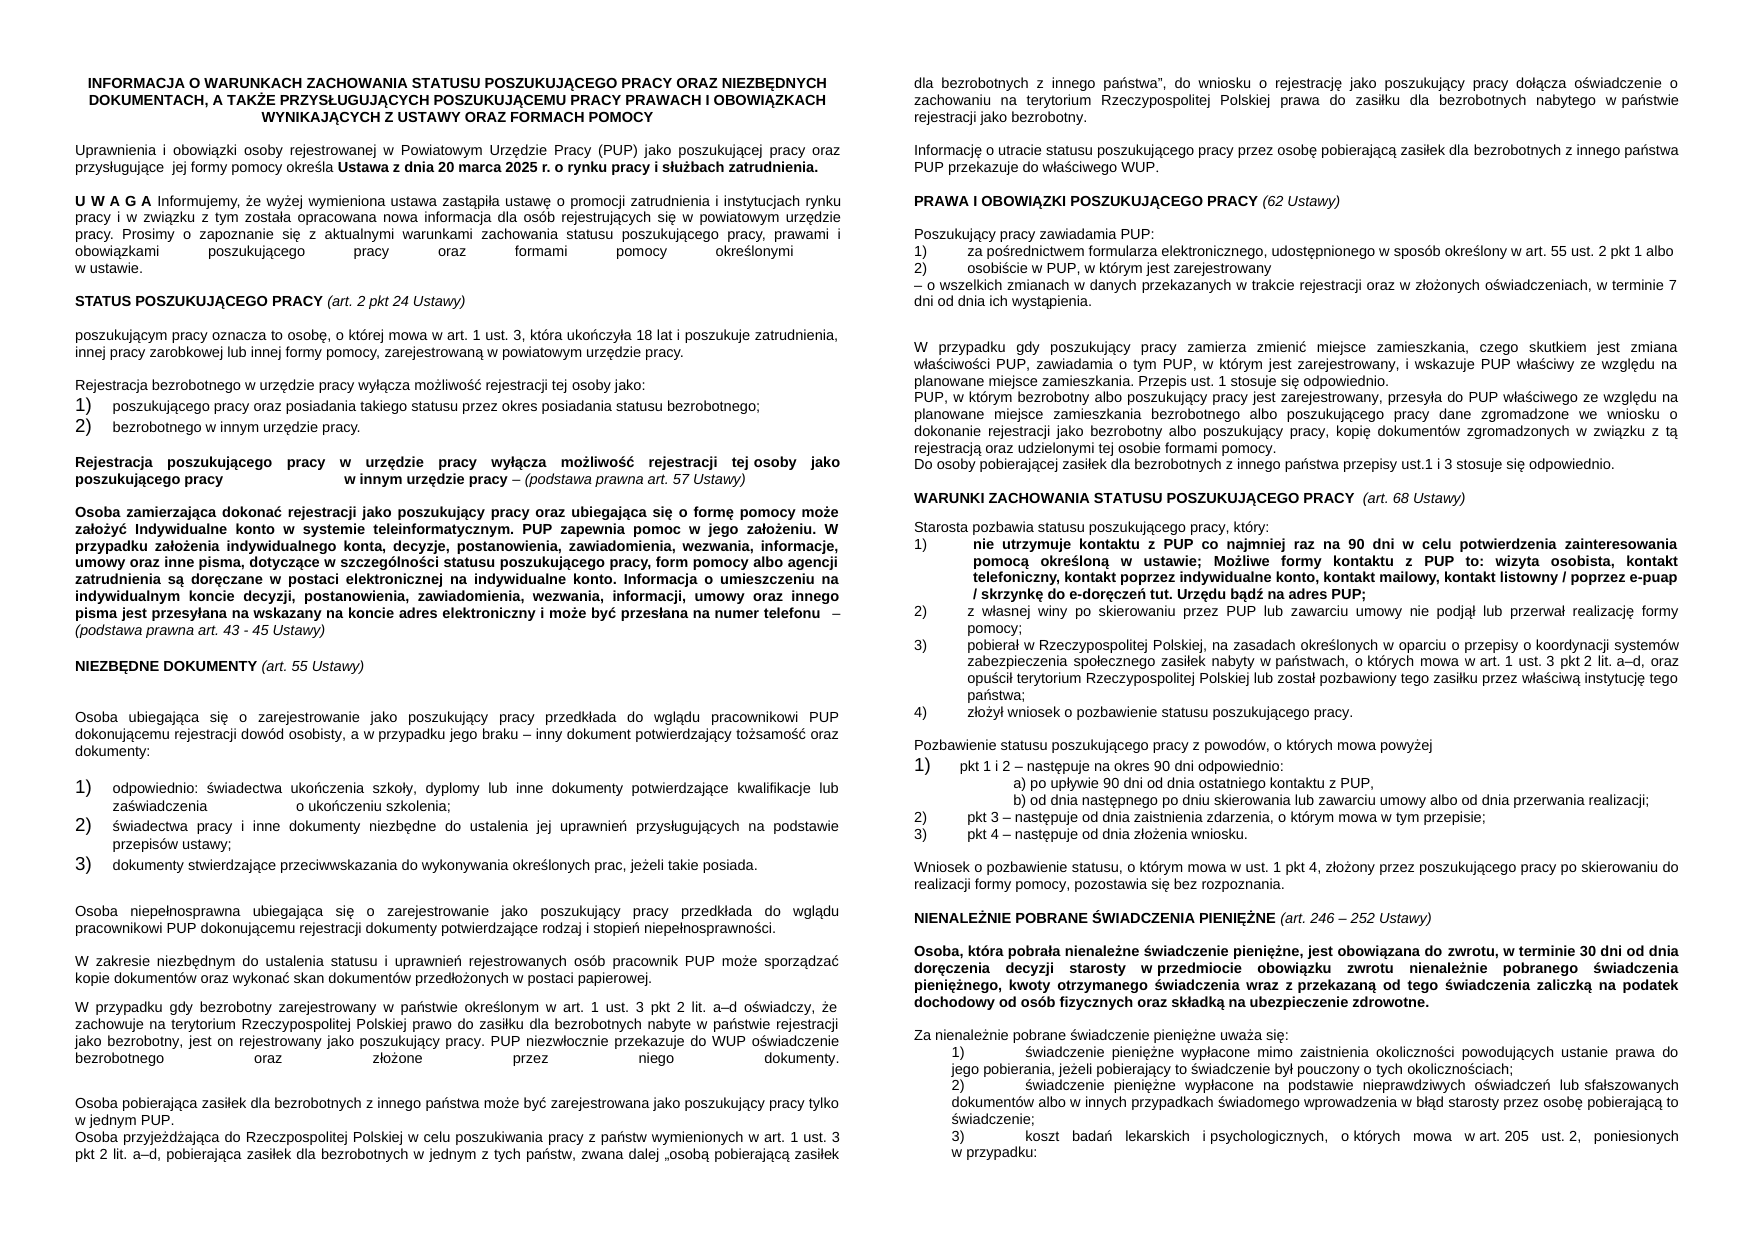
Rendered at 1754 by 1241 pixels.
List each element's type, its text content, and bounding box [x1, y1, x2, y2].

text 2) osobiście w PUP, w którym jest zarejestrowany [914, 259, 1679, 276]
text Do osoby pobierającej zasiłek dla bezrobotnych z innego państwa przepisy ust.1 i 3 stosuje się odpowiednio. [914, 456, 1679, 473]
text W zakresie niezbędnym do ustalenia statusu i uprawnień rejestrowanych osób pracownik PUP może sporządzać kopie dokumentów oraz wykonać skan dokumentów przedłożonych w postaci papierowej. [75, 953, 840, 987]
list świadczenie pieniężne wypłacone na podstawie nieprawdziwych oświadczeń lub sfałszowanych dokumentów albo w innych przypadkach świadomego wprowadzenia w błąd starosty przez osobę pobierającą to świadczenie; [951, 1077, 1679, 1127]
text Osoba niepełnosprawna ubiegająca się o zarejestrowanie jako poszukujący pracy przedkłada do wglądu pracownikowi PUP dokonującemu rejestracji dokumenty potwierdzające rodzaj i stopień niepełnosprawności. [75, 903, 840, 936]
text W przypadku gdy poszukujący pracy zamierza zmienić miejsce zamieszkania, czego skutkiem jest zmiana właściwości PUP, zawiadamia o tym PUP, w którym jest zarejestrowany, i wskazuje PUP właściwy ze względu na planowane miejsce zamieszkania. Przepis ust. 1 stosuje się odpowiednio. [914, 339, 1679, 389]
text a) po upływie 90 dni od dnia ostatniego kontaktu z PUP, [1013, 775, 1679, 792]
text INFORMACJA O WARUNKACH ZACHOWANIA STATUSU POSZUKUJĄCEGO PRACY ORAZ NIEZBĘDNYCH DOKUMENTACH, A TAKŻE PRZYSŁUGUJĄCYCH POSZUKUJĄCEMU PRACY PRAWACH I OBOWIĄZKACH WYNIKAJĄCYCH Z USTAWY ORAZ FORMACH POMOCY [75, 75, 840, 125]
text Informację o utracie statusu poszukującego pracy przez osobę pobierającą zasiłek dla bezrobotnych z innego państwa PUP przekazuje do właściwego WUP. [914, 142, 1679, 176]
list dokumenty stwierdzające przeciwwskazania do wykonywania określonych prac, jeżeli takie posiada. [75, 852, 840, 903]
text Pozbawienie statusu poszukującego pracy z powodów, o których mowa powyżej [914, 737, 1679, 754]
text 4) złożył wniosek o pozbawienie statusu poszukującego pracy. [914, 703, 1679, 720]
text 1) nie utrzymuje kontaktu z PUP co najmniej raz na 90 dni w celu potwierdzenia zainteresowania pomocą określoną w ustawie; Możliwe formy kontaktu z PUP to: wizyta osobista, kontakt telefoniczny, kontakt poprzez indywidualne konto, kontakt mailowy, kontakt listowny / poprzez e-puap / skrzynkę do e-doręczeń tut. Urzędu bądź na adres PUP; [914, 536, 1679, 603]
text 1) za pośrednictwem formularza elektronicznego, udostępnionego w sposób określony w art. 55 ust. 2 pkt 1 albo [914, 243, 1679, 259]
text Za nienależnie pobrane świadczenie pieniężne uważa się: [914, 1027, 1679, 1043]
text Osoba przyjeżdżająca do Rzeczpospolitej Polskiej w celu poszukiwania pracy z państw wymienionych w art. 1 ust. 3 pkt 2 lit. a–d, pobierająca zasiłek dla bezrobotnych w jednym z tych państw, zwana dalej „osobą pobierającą zasiłek [75, 1128, 840, 1162]
text dla bezrobotnych z innego państwa”, do wniosku o rejestrację jako poszukujący pracy dołącza oświadczenie o zachowaniu na terytorium Rzeczypospolitej Polskiej prawa do zasiłku dla bezrobotnych nabytego w państwie rejestracji jako bezrobotny. [914, 75, 1679, 125]
text 3) pobierał w Rzeczypospolitej Polskiej, na zasadach określonych w oparciu o przepisy o koordynacji systemów zabezpieczenia społecznego zasiłek nabyty w państwach, o których mowa w art. 1 ust. 3 pkt 2 lit. a–d, oraz opuścił terytorium Rzeczypospolitej Polskiej lub został pozbawiony tego zasiłku przez właściwą instytucję tego państwa; [914, 636, 1679, 703]
text poszukującym pracy oznacza to osobę, o której mowa w art. 1 ust. 3, która ukończyła 18 lat i poszukuje zatrudnienia, innej pracy zarobkowej lub innej formy pomocy, zarejestrowaną w powiatowym urzędzie pracy. [75, 327, 840, 360]
text U W A G A Informujemy, że wyżej wymieniona ustawa zastąpiła ustawę o promocji zatrudnienia i instytucjach rynku pracy i w związku z tym została opracowana nowa informacja dla osób rejestrujących się w powiatowym urzędzie pracy. Prosimy o zapoznanie się z aktualnymi warunkami zachowania statusu poszukującego pracy, prawami i obowiązkami poszukującego pracy oraz formami pomocy określonymi w ustawie. [75, 192, 843, 276]
list koszt badań lekarskich i psychologicznych, o których mowa w art. 205 ust. 2, poniesionych w przypadku: [951, 1127, 1679, 1161]
list świadectwa pracy i inne dokumenty niezbędne do ustalenia jej uprawnień przysługujących na podstawie przepisów ustawy; [75, 814, 840, 852]
text Wniosek o pozbawienie statusu, o którym mowa w ust. 1 pkt 4, złożony przez poszukującego pracy po skierowaniu do realizacji formy pomocy, pozostawia się bez rozpoznania. [914, 859, 1679, 893]
list odpowiednio: świadectwa ukończenia szkoły, dyplomy lub inne dokumenty potwierdzające kwalifikacje lub zaświadczenia o ukończeniu szkolenia; [75, 776, 840, 814]
text 2) z własnej winy po skierowaniu przez PUP lub zawarciu umowy nie podjął lub przerwał realizację formy pomocy; [914, 603, 1679, 636]
text WARUNKI ZACHOWANIA STATUSU POSZUKUJĄCEGO PRACY (art. 68 Ustawy) [914, 489, 1679, 506]
text b) od dnia następnego po dniu skierowania lub zawarciu umowy albo od dnia przerwania realizacji; [1013, 792, 1679, 809]
text STATUS POSZUKUJĄCEGO PRACY (art. 2 pkt 24 Ustawy) [75, 293, 840, 310]
text Rejestracja bezrobotnego w urzędzie pracy wyłącza możliwość rejestracji tej osoby jako: [75, 377, 840, 394]
text 3) pkt 4 – następuje od dnia złożenia wniosku. [914, 826, 1679, 842]
text Rejestracja poszukującego pracy w urzędzie pracy wyłącza możliwość rejestracji tej osoby jako poszukującego pracy w innym urzędzie pracy – (podstawa prawna art. 57 Ustawy) [75, 453, 840, 487]
text Osoba zamierzająca dokonać rejestracji jako poszukujący pracy oraz ubiegająca się o formę pomocy może założyć Indywidualne konto w systemie teleinformatycznym. PUP zapewnia pomoc w jego założeniu. W przypadku założenia indywidualnego konta, decyzje, postanowienia, zawiadomienia, wezwania, informacje, umowy oraz inne pisma, dotyczące w szczególności statusu poszukującego pracy, form pomocy albo agencji zatrudnienia są doręczane w postaci elektronicznej na indywidualne konto. Informacja o umieszczeniu na indywidualnym koncie decyzji, postanowienia, zawiadomienia, wezwania, informacji, umowy oraz innego pisma jest przesyłana na wskazany na koncie adres elektroniczny i może być przesłana na numer telefonu – (podstawa prawna art. 43 - 45 Ustawy) [75, 504, 840, 638]
text Osoba pobierająca zasiłek dla bezrobotnych z innego państwa może być zarejestrowana jako poszukujący pracy tylko w jednym PUP. [75, 1095, 840, 1128]
text W przypadku gdy bezrobotny zarejestrowany w państwie określonym w art. 1 ust. 3 pkt 2 lit. a–d oświadczy, że zachowuje na terytorium Rzeczypospolitej Polskiej prawo do zasiłku dla bezrobotnych nabyte w państwie rejestracji jako bezrobotny, jest on rejestrowany jako poszukujący pracy. PUP niezwłocznie przekazuje do WUP oświadczenie bezrobotnego oraz złożone przez niego dokumenty. [75, 999, 840, 1095]
text NIENALEŻNIE POBRANE ŚWIADCZENIA PIENIĘŻNE (art. 246 – 252 Ustawy) [914, 909, 1679, 926]
list świadczenie pieniężne wypłacone mimo zaistnienia okoliczności powodujących ustanie prawa do jego pobierania, jeżeli pobierający to świadczenie był pouczony o tych okolicznościach; [951, 1043, 1679, 1077]
text NIEZBĘDNE DOKUMENTY (art. 55 Ustawy) [75, 658, 840, 709]
text – o wszelkich zmianach w danych przekazanych w trakcie rejestracji oraz w złożonych oświadczeniach, w terminie 7 dni od dnia ich wystąpienia. [914, 276, 1679, 339]
text Osoba, która pobrała nienależne świadczenie pieniężne, jest obowiązana do zwrotu, w terminie 30 dni od dnia doręczenia decyzji starosty w przedmiocie obowiązku zwrotu nienależnie pobranego świadczenia pieniężnego, kwoty otrzymanego świadczenia wraz z przekazaną od tego świadczenia zaliczką na podatek dochodowy od osób fizycznych oraz składką na ubezpieczenie zdrowotne. [914, 943, 1679, 1010]
text Poszukujący pracy zawiadamia PUP: [914, 226, 1679, 243]
text PRAWA I OBOWIĄZKI POSZUKUJĄCEGO PRACY (62 Ustawy) [914, 192, 1679, 209]
list pkt 1 i 2 – następuje na okres 90 dni odpowiednio: [914, 754, 1679, 775]
list bezrobotnego w innym urzędzie pracy. [75, 415, 840, 437]
text Uprawnienia i obowiązki osoby rejestrowanej w Powiatowym Urzędzie Pracy (PUP) jako poszukującej pracy oraz przysługujące jej formy pomocy określa Ustawa z dnia 20 marca 2025 r. o rynku pracy i służbach zatrudnienia. [75, 142, 843, 176]
text 2) pkt 3 – następuje od dnia zaistnienia zdarzenia, o którym mowa w tym przepisie; [914, 809, 1679, 826]
text Starosta pozbawia statusu poszukującego pracy, który: [914, 519, 1679, 536]
text Osoba ubiegająca się o zarejestrowanie jako poszukujący pracy przedkłada do wglądu pracownikowi PUP dokonującemu rejestracji dowód osobisty, a w przypadku jego braku – inny dokument potwierdzający tożsamość oraz dokumenty: [75, 709, 840, 759]
list poszukującego pracy oraz posiadania takiego statusu przez okres posiadania statusu bezrobotnego; [75, 394, 840, 415]
text PUP, w którym bezrobotny albo poszukujący pracy jest zarejestrowany, przesyła do PUP właściwego ze względu na planowane miejsce zamieszkania bezrobotnego albo poszukującego pracy dane zgromadzone we wniosku o dokonanie rejestracji jako bezrobotny albo poszukujący pracy, kopię dokumentów zgromadzonych w związku z tą rejestracją oraz udzielonymi tej osobie formami pomocy. [914, 389, 1679, 456]
